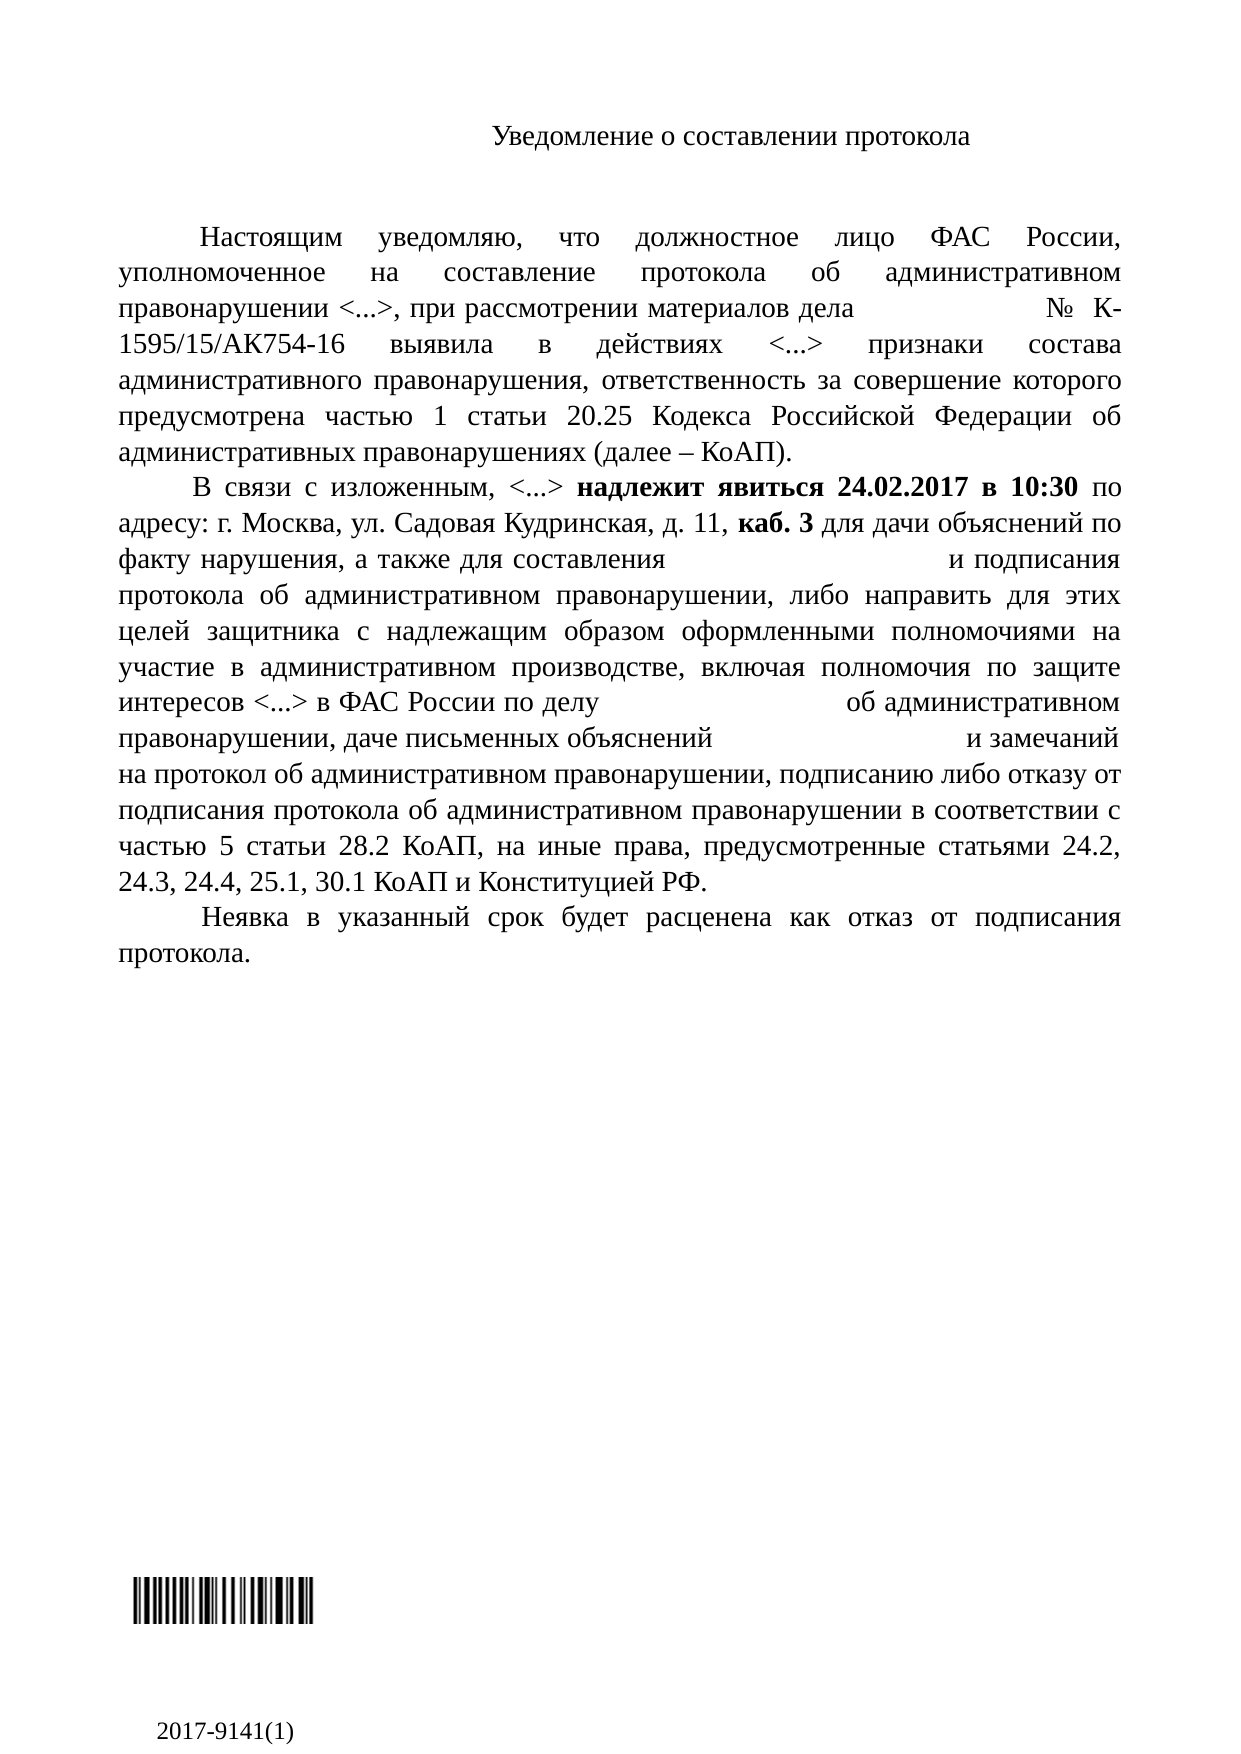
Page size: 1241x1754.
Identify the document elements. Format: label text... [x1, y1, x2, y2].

text Настоящим уведомляю, что должностное лицо ФАС России, уполномоченное на составление протокола об административном правонарушении <...>, при рассмотрении материалов дела № К-1595/15/АК754-16 выявила в действиях <...> признаки состава административного правонарушения, ответственность за совершение которого предусмотрена частью 1 статьи 20.25 Кодекса Российской Федерации об административных правонарушениях (далее – КоАП). [118, 219, 1122, 467]
picture [118, 1577, 331, 1624]
text Неявка в указанный срок будет расценена как отказ от подписания протокола. [118, 899, 1122, 969]
text Уведомление о составлении протокола [118, 118, 1122, 152]
text В связи с изложенным, <...> надлежит явиться 24.02.2017 в 10:30 по адресу: г. Москва, ул. Садовая Кудринская, д. 11, каб. 3 для дачи объяснений по факту нарушения, а также для составления и подписания протокола об административном правонарушении, либо направить для этих целей защитника с надлежащим образом оформленными полномочиями на участие в административном производстве, включая полномочия по защите интересов <...> в ФАС России по делу об административном правонарушении, даче письменных объяснений и замечаний на протокол об административном правонарушении, подписанию либо отказу от подписания протокола об административном правонарушении в соответствии с частью 5 статьи 28.2 КоАП, на иные права, предусмотренные статьями 24.2, 24.3, 24.4, 25.1, 30.1 КоАП и Конституцией РФ. [118, 469, 1122, 897]
